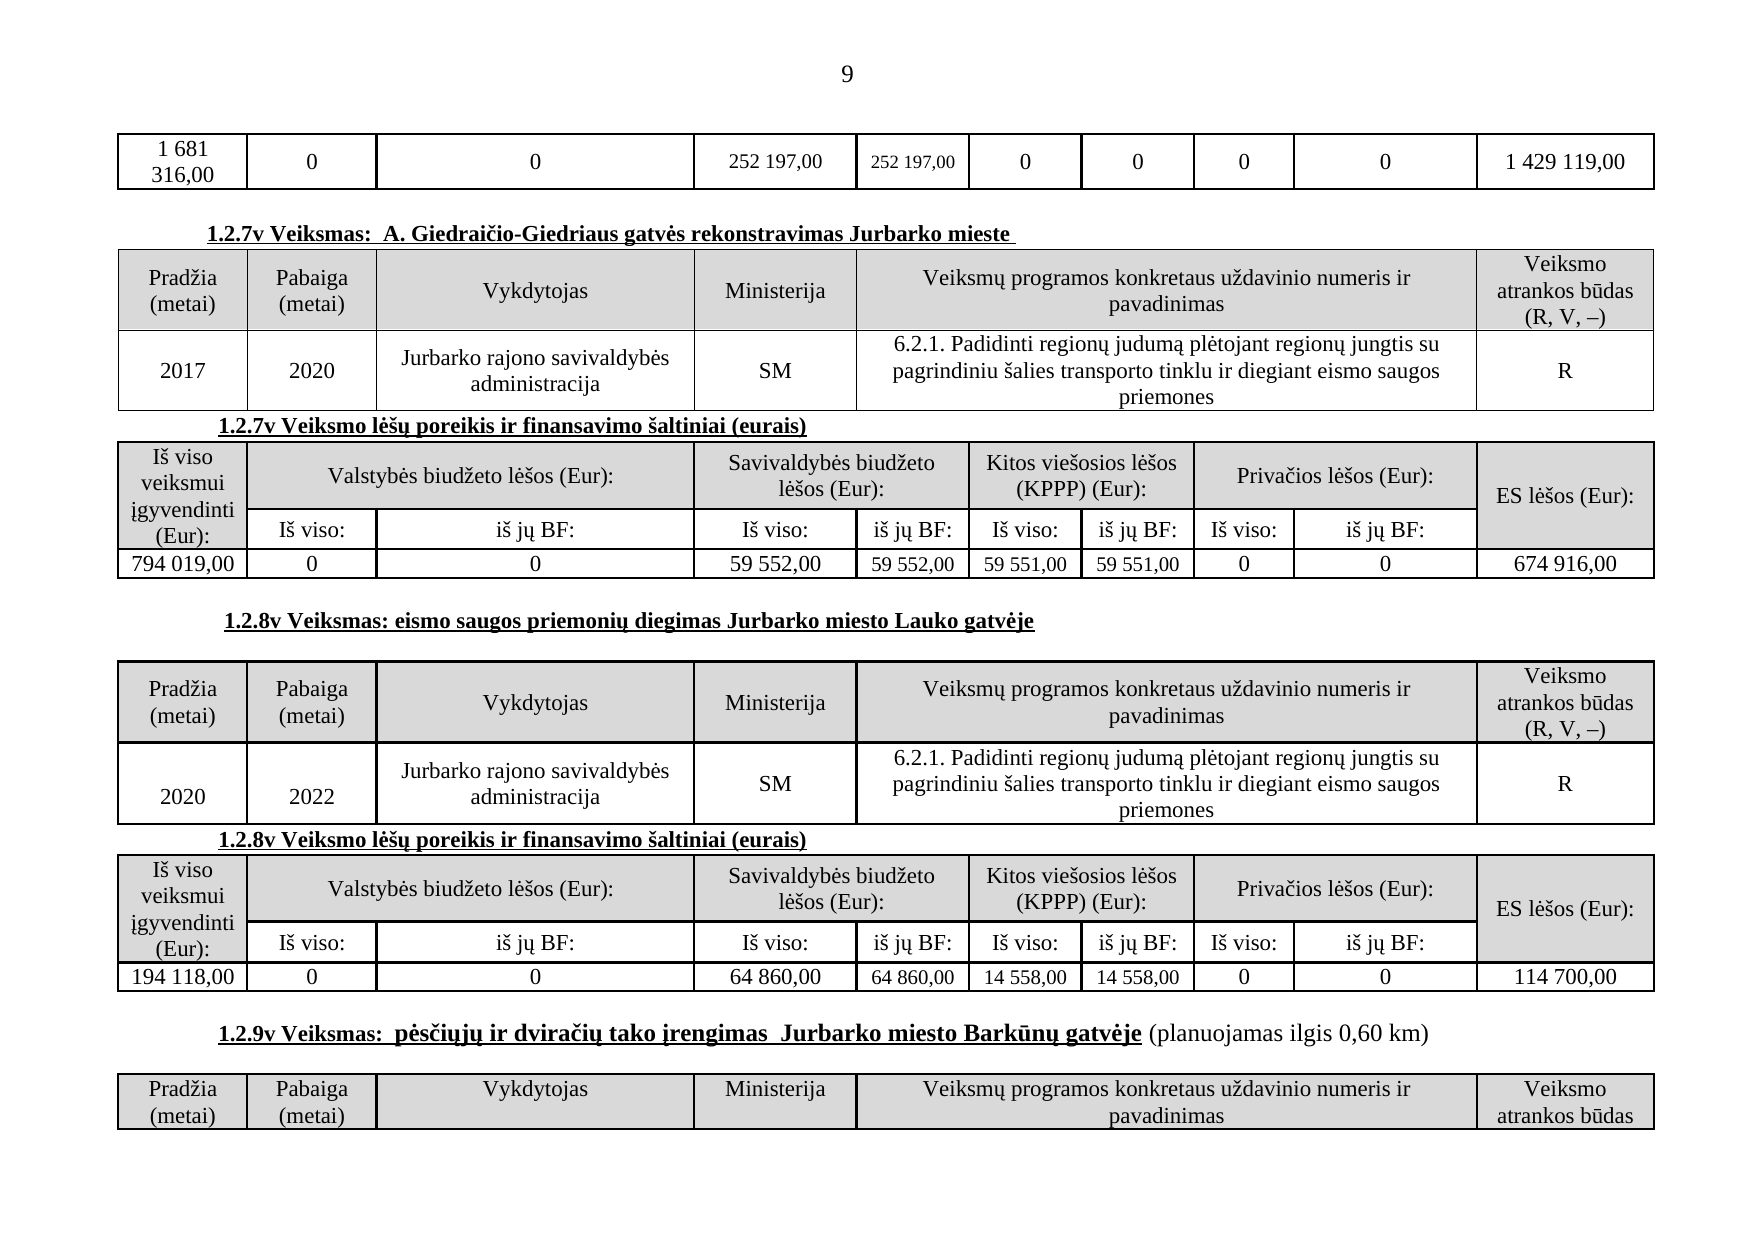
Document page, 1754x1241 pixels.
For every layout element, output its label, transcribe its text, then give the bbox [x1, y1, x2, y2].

table_cell Valstybės biudžeto lėšos (Eur): [248, 856, 693, 920]
table_cell 6.2.1. Padidinti regionų judumą plėtojant regionų jungtis su pagrindiniu šalies transporto tinklu ir diegiant eismo saugos priemones [857, 331, 1476, 409]
table_cell 0 [1083, 135, 1193, 188]
table_cell 2020 [248, 331, 376, 409]
table_cell Savivaldybės biudžeto lėšos (Eur): [695, 443, 968, 508]
table_cell 0 [378, 550, 693, 577]
table_cell ES lėšos (Eur): [1478, 443, 1653, 548]
table_cell Veiksmo atrankos būdas [1478, 1075, 1653, 1128]
table_cell iš jų BF: [858, 923, 968, 961]
table_cell Iš viso: [970, 510, 1080, 548]
table_cell 14 558,00 [970, 964, 1080, 990]
table_cell 64 860,00 [695, 964, 855, 990]
table_cell [1081, 190, 1194, 218]
table_cell Veiksmų programos konkretaus uždavinio numeris ir pavadinimas [857, 250, 1476, 329]
table_cell [118, 190, 247, 218]
table_cell Vykdytojas [378, 663, 693, 741]
table_cell 1 681 316,00 [119, 135, 246, 188]
table_cell 59 552,00 [695, 550, 855, 577]
table_cell Veiksmų programos konkretaus uždavinio numeris ir pavadinimas [858, 1075, 1476, 1128]
table_cell ES lėšos (Eur): [1478, 856, 1653, 961]
table_cell 794 019,00 [119, 550, 246, 577]
table_cell 674 916,00 [1478, 550, 1653, 577]
table_cell Iš viso: [970, 923, 1080, 961]
table_cell Privačios lėšos (Eur): [1195, 856, 1476, 920]
table_cell Kitos viešosios lėšos (KPPP) (Eur): [970, 856, 1193, 920]
table_cell Jurbarko rajono savivaldybės administracija [378, 744, 693, 823]
table_cell Iš viso: [1195, 510, 1293, 548]
table_cell Iš viso: [248, 923, 375, 961]
table_cell 0 [248, 135, 375, 188]
table_cell 59 552,00 [858, 550, 968, 577]
table_cell Iš viso: [695, 923, 855, 961]
table_cell 1.2.9v Veiksmas: pėsčiųjų ir dviračių tako įrengimas Jurbarko miesto Barkūnų gatvėje (planuojamas ilgis 0,60 km) [118, 992, 1654, 1073]
table_cell Pabaiga (metai) [248, 250, 376, 329]
table_cell 2022 [248, 744, 375, 823]
table_cell 114 700,00 [1478, 964, 1653, 990]
table_cell iš jų BF: [1083, 510, 1193, 548]
table_cell 59 551,00 [1083, 550, 1193, 577]
table_cell Iš viso: [1195, 923, 1293, 961]
table_cell 0 [1195, 135, 1293, 188]
table_cell iš jų BF: [378, 923, 693, 961]
table_cell R [1478, 744, 1653, 823]
table_header 1.2.8v Veiksmas: eismo saugos priemonių diegimas Jurbarko miesto Lauko gatvėje [118, 608, 1654, 660]
table_cell 2017 [119, 331, 247, 409]
table_cell [969, 190, 1081, 218]
table_cell [247, 190, 376, 218]
table_cell iš jų BF: [1083, 923, 1193, 961]
table_cell [1477, 190, 1654, 218]
table_cell 0 [378, 135, 693, 188]
table_cell SM [695, 331, 856, 409]
table_cell 6.2.1. Padidinti regionų judumą plėtojant regionų jungtis su pagrindiniu šalies transporto tinklu ir diegiant eismo saugos priemones [858, 744, 1476, 823]
table_cell Privačios lėšos (Eur): [1195, 443, 1476, 508]
table_cell 0 [248, 550, 375, 577]
table_cell Ministerija [695, 250, 856, 329]
table_cell Jurbarko rajono savivaldybės administracija [377, 331, 694, 409]
table_cell 2020 [119, 744, 246, 823]
table_cell Ministerija [695, 1075, 855, 1128]
table_cell 1.2.7v Veiksmas: A. Giedraičio-Giedriaus gatvės rekonstravimas Jurbarko mieste [118, 218, 1654, 249]
table_cell Pabaiga (metai) [248, 1075, 375, 1128]
table_cell [694, 190, 856, 218]
table_cell Pradžia (metai) [119, 250, 247, 329]
table_cell Pabaiga (metai) [248, 663, 375, 741]
table_cell 0 [378, 964, 693, 990]
table_cell Pradžia (metai) [119, 1075, 246, 1128]
table_cell Iš viso: [695, 510, 855, 548]
table_cell Vykdytojas [378, 1075, 693, 1128]
table_cell 0 [1195, 964, 1293, 990]
table_cell R [1477, 331, 1653, 409]
table_cell 0 [970, 135, 1080, 188]
table_cell Ministerija [695, 663, 855, 741]
table_cell Veiksmų programos konkretaus uždavinio numeris ir pavadinimas [858, 663, 1476, 741]
table_cell [1294, 190, 1477, 218]
table_cell Veiksmo atrankos būdas (R, V, –) [1477, 250, 1653, 329]
table_cell [376, 190, 694, 218]
table_cell 14 558,00 [1083, 964, 1193, 990]
table_cell Valstybės biudžeto lėšos (Eur): [248, 443, 693, 508]
table_cell Pradžia (metai) [119, 663, 246, 741]
table_cell Vykdytojas [377, 250, 694, 329]
table_cell 0 [1195, 550, 1293, 577]
table_cell Iš viso: [248, 510, 375, 548]
table_cell iš jų BF: [378, 510, 693, 548]
table_cell Iš viso veiksmui įgyvendinti (Eur): [119, 443, 246, 548]
table_cell SM [695, 744, 855, 823]
table_cell 0 [1295, 550, 1476, 577]
table_cell 59 551,00 [970, 550, 1080, 577]
table_cell 0 [248, 964, 375, 990]
table_cell 0 [1295, 135, 1476, 188]
table_cell 0 [1295, 964, 1476, 990]
table_cell 1 429 119,00 [1478, 135, 1653, 188]
table_cell iš jų BF: [858, 510, 968, 548]
table_cell Kitos viešosios lėšos (KPPP) (Eur): [970, 443, 1193, 508]
table_cell [1194, 190, 1294, 218]
table_cell 64 860,00 [858, 964, 968, 990]
table_cell Veiksmo atrankos būdas (R, V, –) [1478, 663, 1653, 741]
table_cell Savivaldybės biudžeto lėšos (Eur): [695, 856, 968, 920]
table_cell iš jų BF: [1295, 923, 1476, 961]
table_cell iš jų BF: [1295, 510, 1476, 548]
table_cell 252 197,00 [695, 135, 855, 188]
table_cell [856, 190, 969, 218]
table_cell Iš viso veiksmui įgyvendinti (Eur): [119, 856, 246, 961]
table_cell 194 118,00 [119, 964, 246, 990]
table_cell 1.2.8v Veiksmo lėšų poreikis ir finansavimo šaltiniai (eurais) [118, 825, 1654, 854]
table_cell 1.2.7v Veiksmo lėšų poreikis ir finansavimo šaltiniai (eurais) [118, 411, 1654, 441]
table_cell 252 197,00 [858, 135, 968, 188]
